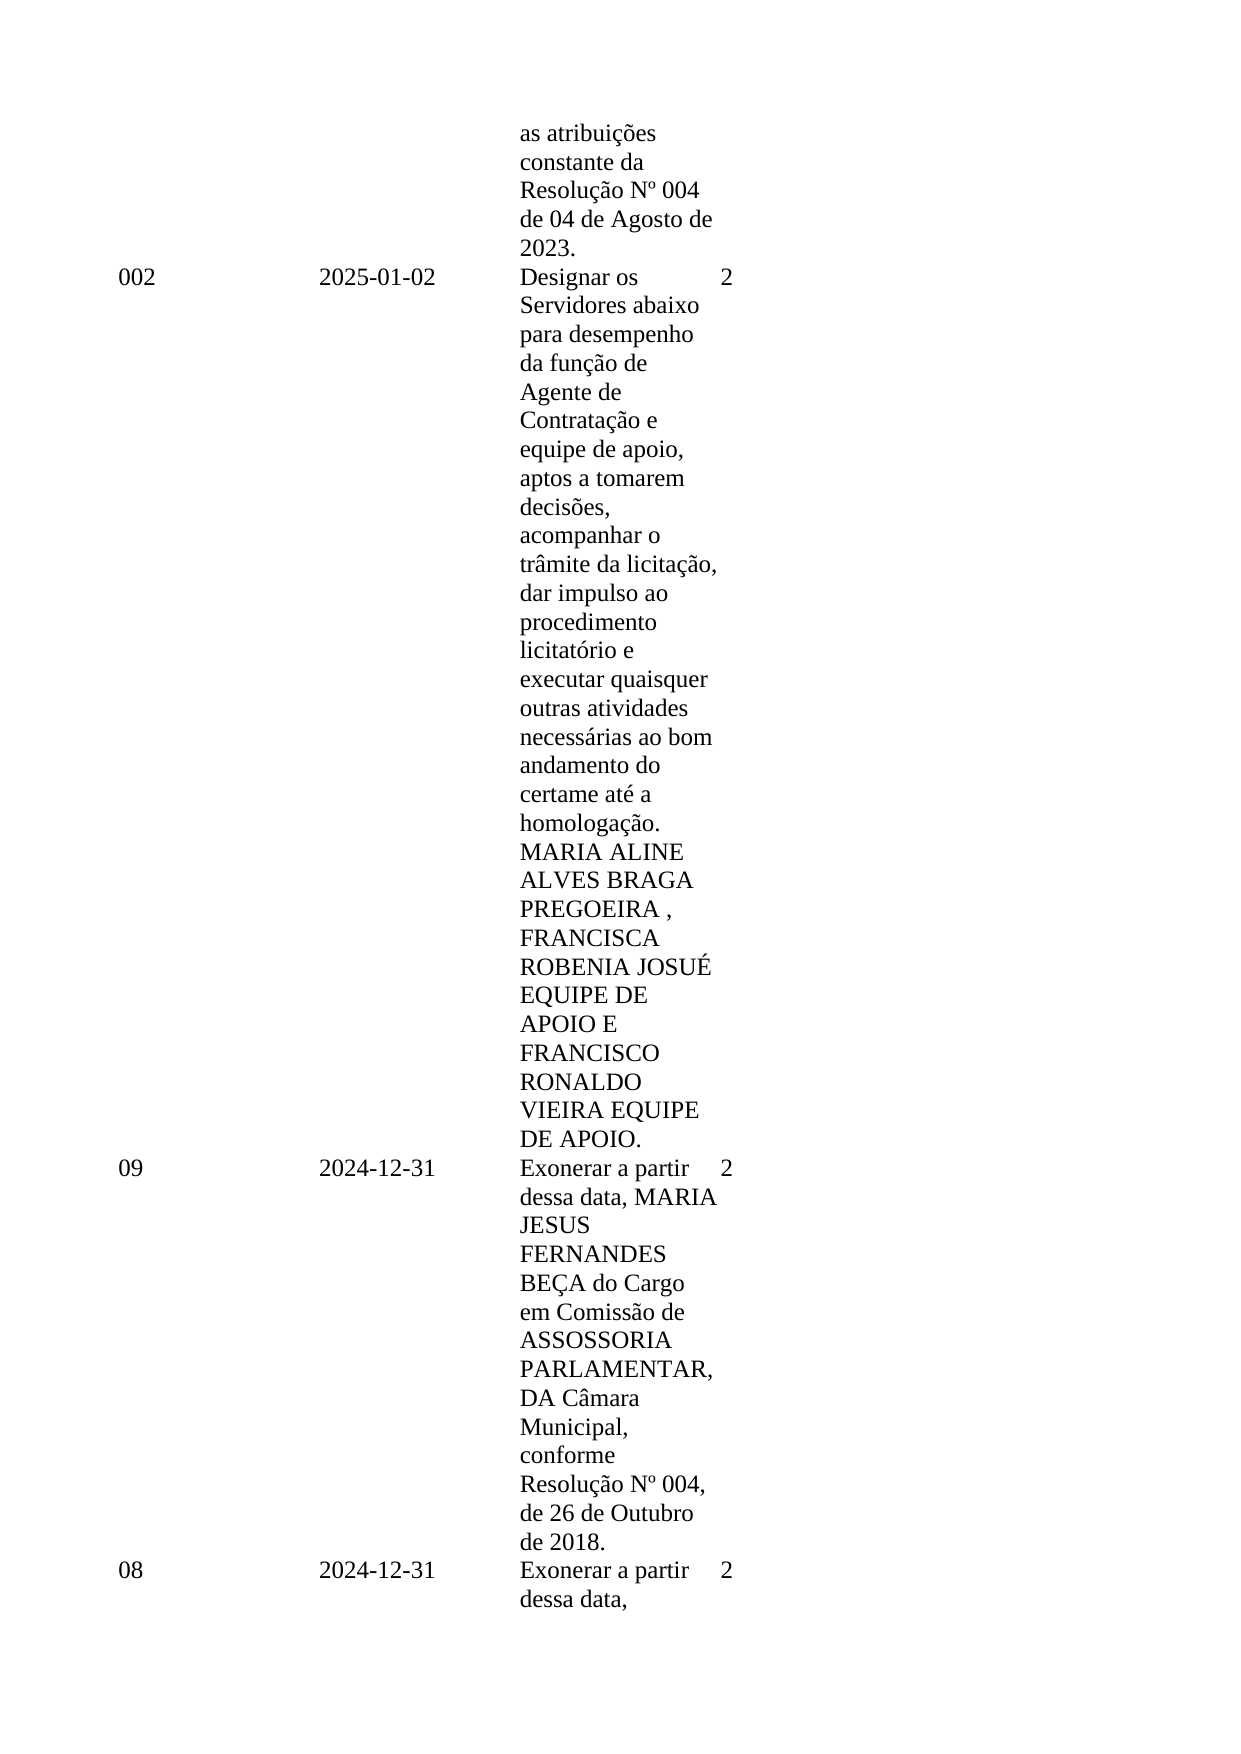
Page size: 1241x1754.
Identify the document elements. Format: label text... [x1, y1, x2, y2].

table_cell Exonerar a partir dessa data, [520, 1556, 720, 1613]
table_cell 2 [720, 262, 921, 1153]
table_cell [118, 118, 319, 262]
table_cell [921, 118, 1122, 262]
table_cell Exonerar a partir dessa data, MARIA JESUS FERNANDES BEÇA do Cargo em Comissão de ASSOSSORIA PARLAMENTAR, DA Câmara Municipal, conforme Resolução Nº 004, de 26 de Outubro de 2018. [520, 1153, 720, 1556]
table_cell [921, 1556, 1122, 1613]
table_cell 002 [118, 262, 319, 1153]
table_cell [319, 118, 519, 262]
table_cell [921, 262, 1122, 1153]
table_cell [921, 1153, 1122, 1556]
table_cell 09 [118, 1153, 319, 1556]
table_cell 2024-12-31 [319, 1556, 519, 1613]
table_cell Designar os Servidores abaixo para desempenho da função de Agente de Contratação e equipe de apoio, aptos a tomarem decisões, acompanhar o trâmite da licitação, dar impulso ao procedimento licitatório e executar quaisquer outras atividades necessárias ao bom andamento do certame até a homologação. MARIA ALINE ALVES BRAGA PREGOEIRA , FRANCISCA ROBENIA JOSUÉ EQUIPE DE APOIO E FRANCISCO RONALDO VIEIRA EQUIPE DE APOIO. [520, 262, 720, 1153]
table_cell 2 [720, 1153, 921, 1556]
table_cell 2025-01-02 [319, 262, 519, 1153]
table_cell as atribuições constante da Resolução Nº 004 de 04 de Agosto de 2023. [520, 118, 720, 262]
table_cell [720, 118, 921, 262]
table_cell 2 [720, 1556, 921, 1613]
table_cell 2024-12-31 [319, 1153, 519, 1556]
table_cell 08 [118, 1556, 319, 1613]
